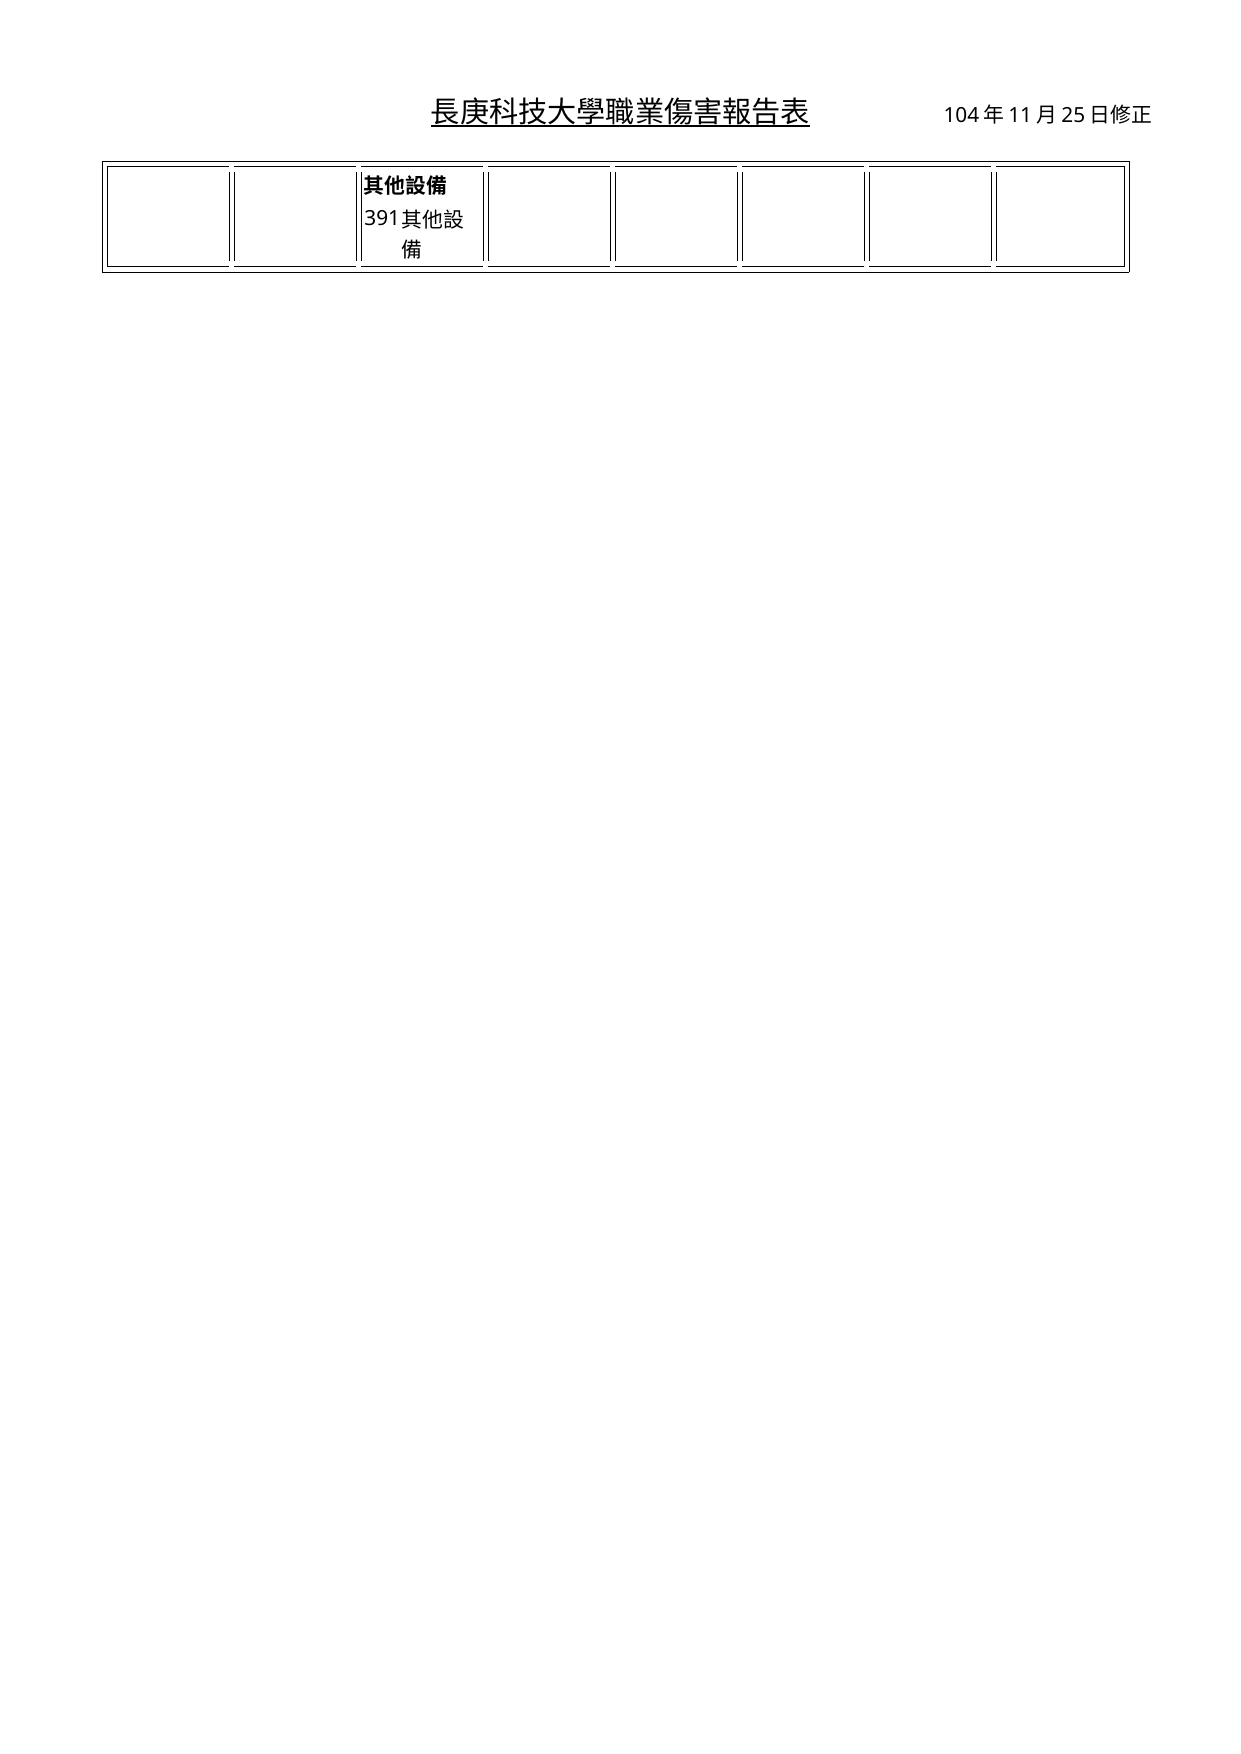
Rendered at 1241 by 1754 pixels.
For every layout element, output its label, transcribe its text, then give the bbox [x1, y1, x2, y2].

table_cell [739, 162, 866, 266]
table_cell 其他設備 [401, 201, 482, 265]
table_cell [105, 162, 231, 266]
table_cell [359, 162, 485, 266]
table_cell 391 [362, 201, 401, 265]
table_cell [231, 162, 358, 266]
table_cell [1132, 159, 1137, 273]
table_cell [613, 162, 739, 266]
table_cell [993, 162, 1127, 266]
table_cell [103, 162, 1128, 272]
table_cell 其他設備 [362, 168, 482, 201]
table_cell [485, 162, 612, 266]
table_cell [866, 162, 993, 266]
